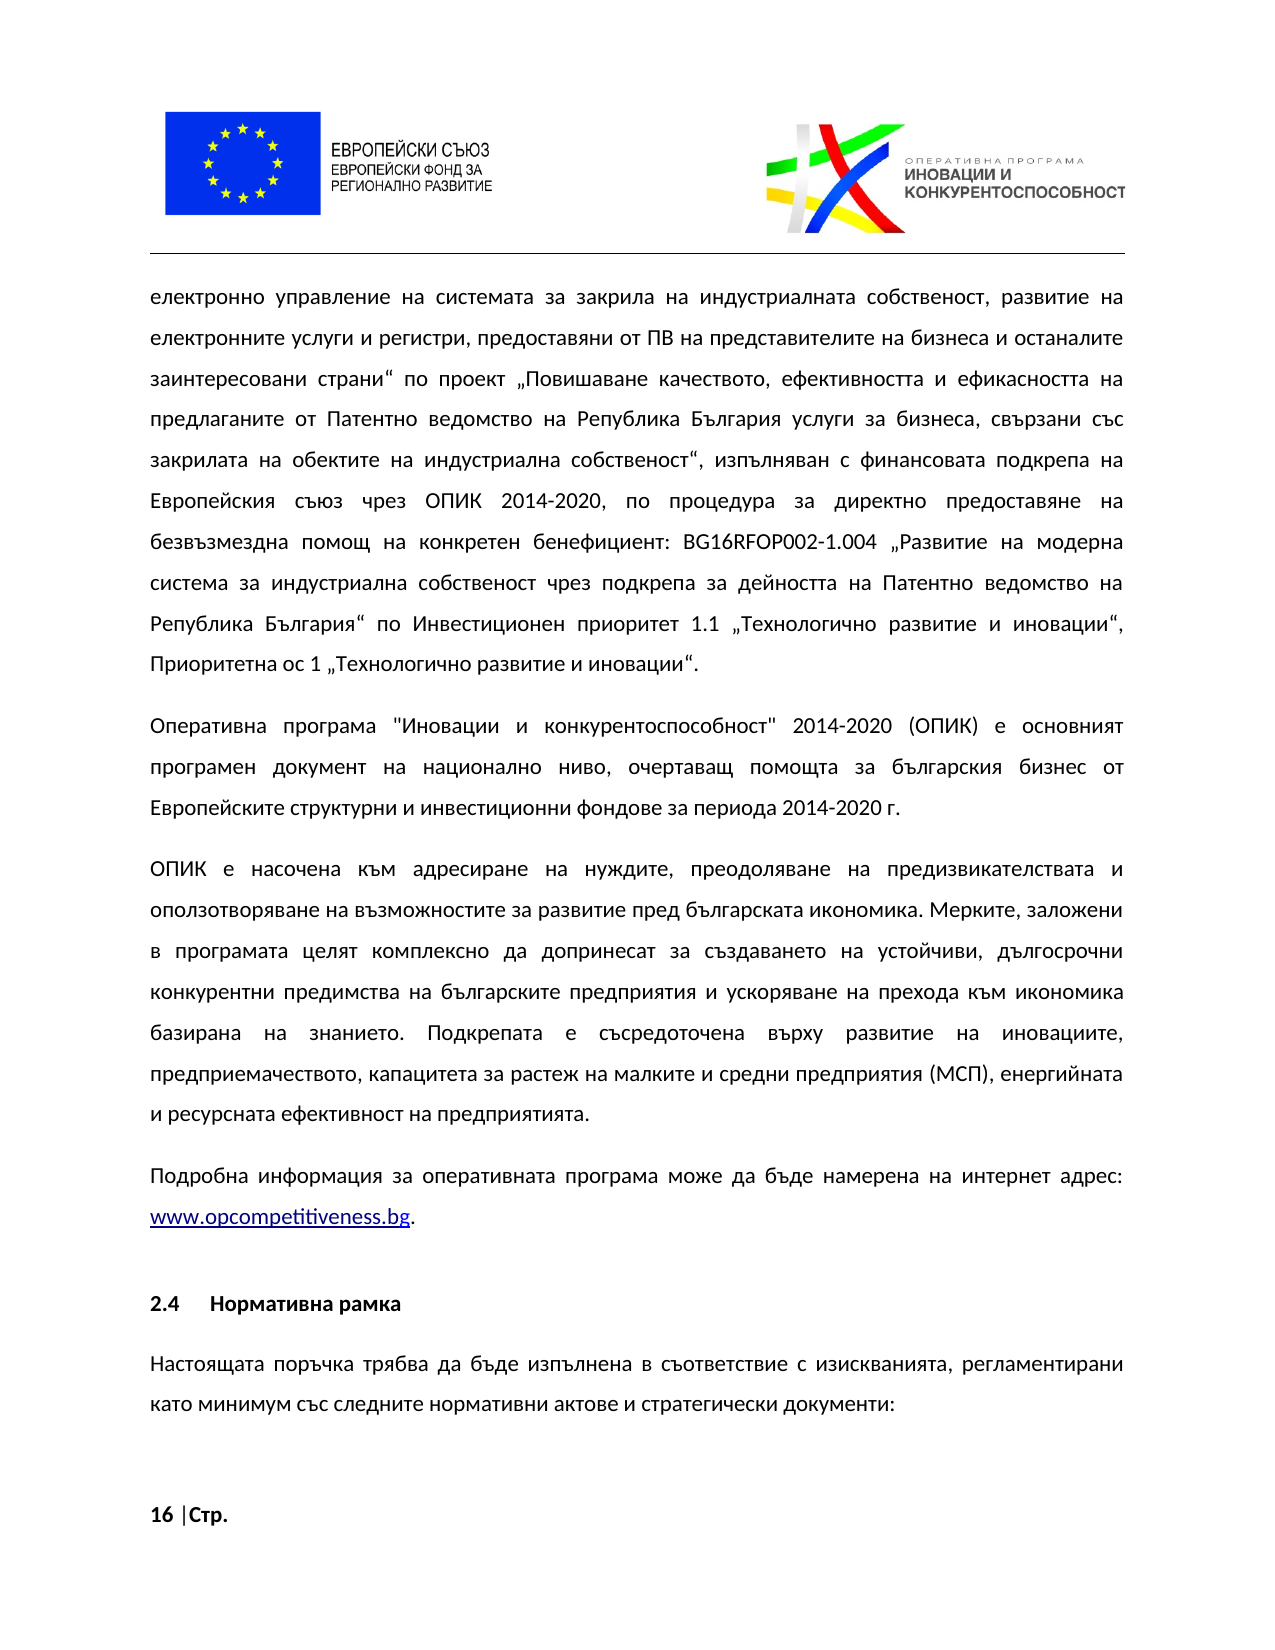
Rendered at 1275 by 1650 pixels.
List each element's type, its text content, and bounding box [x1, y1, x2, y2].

text електронно управление на системата за закрила на индустриалната собственост, развитие на електронните услуги и регистри, предоставяни от ПВ на представителите на бизнеса и останалите заинтересовани страни“ по проект „Повишаване качеството, ефективността и ефикасността на предлаганите от Патентно ведомство на Република България услуги за бизнеса, свързани със закрилата на обектите на индустриална собственост“, изпълняван с финансовата подкрепа на Европейския съюз чрез ОПИК 2014-2020, по процедура за директно предоставяне на безвъзмездна помощ на конкретен бенефициент: BG16RFOP002-1.004 „Развитие на модерна система за индустриална собственост чрез подкрепа за дейността на Патентно ведомство на Република България“ по Инвестиционен приоритет 1.1 „Технологично развитие и иновации“, Приоритетна ос 1 „Технологично развитие и иновации“. [150, 282, 1125, 685]
subtitle Нормативна рамка [150, 1289, 1125, 1317]
text Оперативна програма "Иновации и конкурентоспособност" 2014-2020 (ОПИК) е основният програмен документ на национално ниво, очертаващ помощта за българския бизнес от Европейските структурни и инвестиционни фондове за периода 2014-2020 г. [150, 711, 1125, 828]
text Настоящата поръчка трябва да бъде изпълнена в съответствие с изискванията, регламентирани като минимум със следните нормативни актове и стратегически документи: [150, 1349, 1125, 1425]
text Подробна информация за оперативната програма може да бъде намерена на интернет адрес: www.opcompetitiveness.bg. [150, 1161, 1125, 1238]
text ОПИК е насочена към адресиране на нуждите, преодоляване на предизвикателствата и оползотворяване на възможностите за развитие пред българската икономика. Мерките, заложени в програмата целят комплексно да допринесат за създаването на устойчиви, дългосрочни конкурентни предимства на българските предприятия и ускоряване на прехода към икономика базирана на знанието. Подкрепата е съсредоточена върху развитие на иновациите, предприемачеството, капацитета за растеж на малките и средни предприятия (МСП), енергийната и ресурсната ефективност на предприятията. [150, 855, 1125, 1135]
